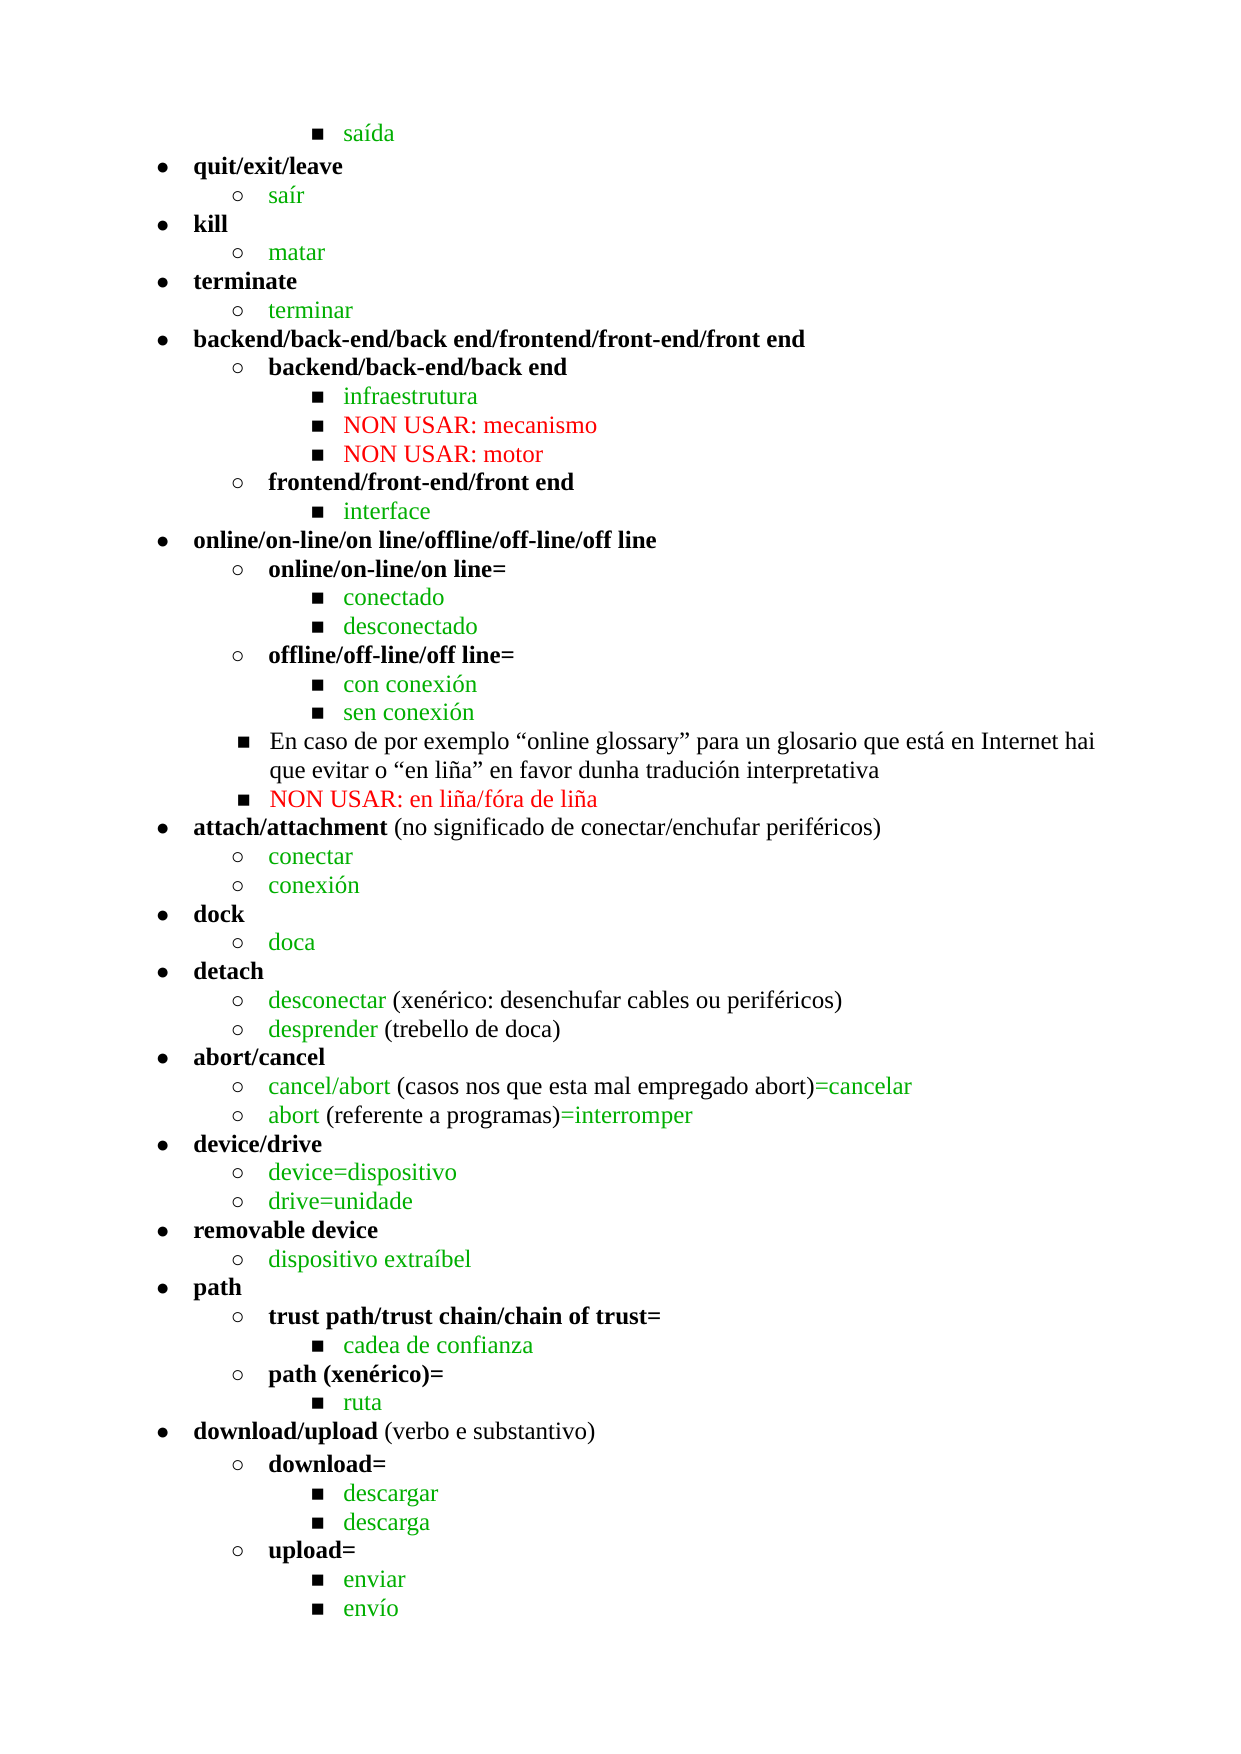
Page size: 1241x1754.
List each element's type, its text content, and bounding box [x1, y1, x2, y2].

list kill [156, 209, 1122, 237]
list terminar [231, 295, 1122, 324]
list drive=unidade [231, 1186, 1122, 1215]
list ruta [118, 1387, 1122, 1416]
list dispositivo extraíbel [231, 1244, 1122, 1272]
list interface [118, 496, 1122, 525]
list con conexión [118, 669, 1122, 697]
list attach/attachment (no significado de conectar/enchufar periféricos) [156, 812, 1122, 841]
list abort (referente a programas)=interromper [231, 1100, 1122, 1129]
list conectado [118, 582, 1122, 611]
list frontend/front-end/front end [231, 467, 1122, 496]
list NON USAR: en liña/fóra de liña [44, 784, 1122, 812]
list dock [156, 899, 1122, 927]
list offline/off-line/off line= [231, 640, 1122, 669]
list desconectar (xenérico: desenchufar cables ou periféricos) [231, 985, 1122, 1014]
list NON USAR: mecanismo [118, 410, 1122, 439]
list conectar [231, 841, 1122, 870]
list conexión [231, 870, 1122, 899]
list download/upload (verbo e substantivo) [156, 1416, 1122, 1445]
list device/drive [156, 1129, 1122, 1157]
list sen conexión [118, 697, 1122, 726]
list device=dispositivo [231, 1157, 1122, 1186]
list online/on-line/on line/offline/off-line/off line [156, 525, 1122, 554]
list path (xenérico)= [231, 1359, 1122, 1387]
list En caso de por exemplo “online glossary” para un glosario que está en Internet hai que evitar o “en liña” en favor dunha tradución interpretativa [44, 726, 1122, 784]
list desprender (trebello de doca) [231, 1014, 1122, 1042]
list descargar [118, 1478, 1122, 1507]
list detach [156, 956, 1122, 985]
list matar [231, 237, 1122, 266]
list descarga [118, 1507, 1122, 1535]
list desconectado [118, 611, 1122, 640]
list saída [118, 118, 1122, 147]
list backend/back-end/back end/frontend/front-end/front end [156, 324, 1122, 352]
list enviar [118, 1564, 1122, 1593]
list online/on-line/on line= [231, 554, 1122, 582]
list trust path/trust chain/chain of trust= [231, 1301, 1122, 1330]
list download= [231, 1449, 1122, 1478]
list upload= [231, 1535, 1122, 1564]
list saír [231, 180, 1122, 209]
list abort/cancel [156, 1042, 1122, 1071]
list removable device [156, 1215, 1122, 1244]
list backend/back-end/back end [231, 352, 1122, 381]
list terminate [156, 266, 1122, 295]
list envío [118, 1593, 1122, 1622]
list doca [231, 927, 1122, 956]
list NON USAR: motor [118, 439, 1122, 467]
list cancel/abort (casos nos que esta mal empregado abort)=cancelar [231, 1071, 1122, 1100]
list quit/exit/leave [156, 151, 1122, 180]
list infraestrutura [118, 381, 1122, 410]
list path [156, 1272, 1122, 1301]
list cadea de confianza [118, 1330, 1122, 1359]
